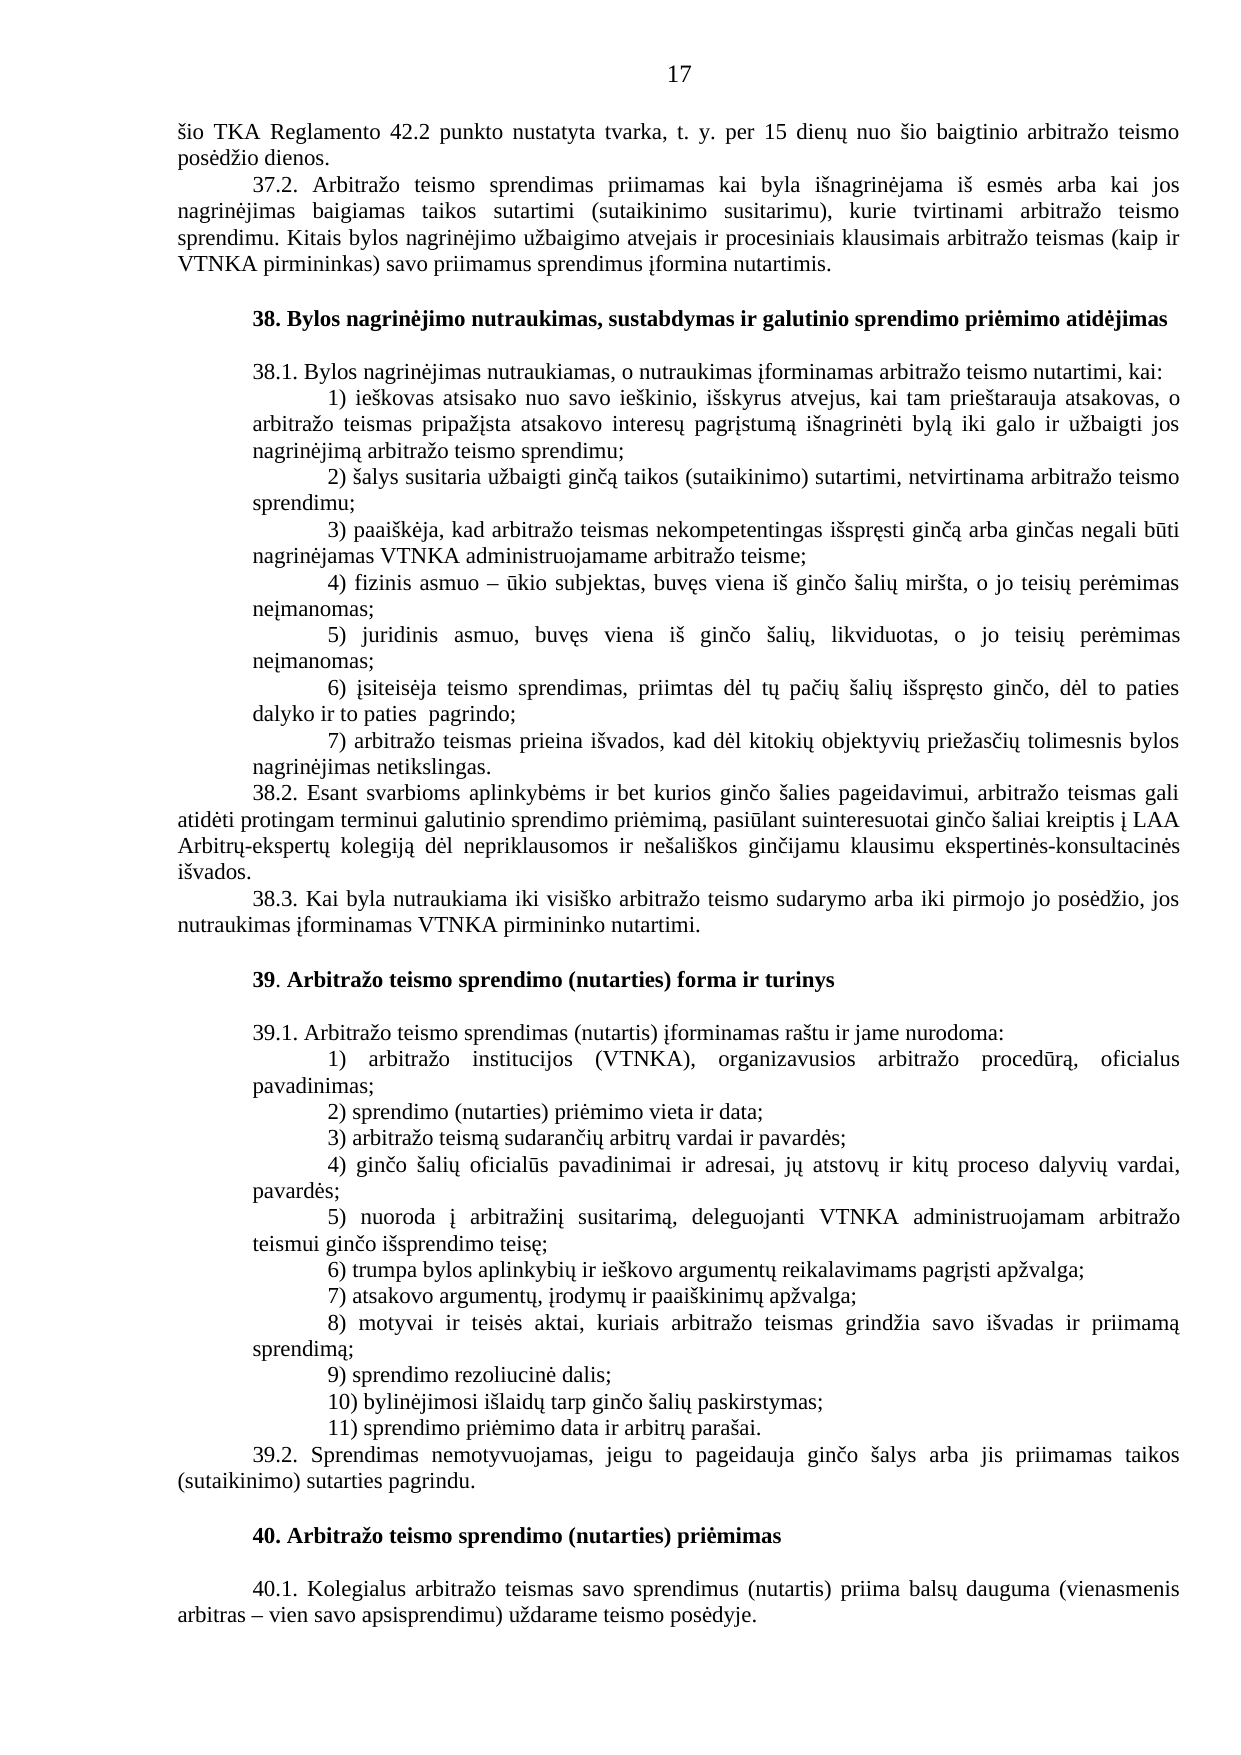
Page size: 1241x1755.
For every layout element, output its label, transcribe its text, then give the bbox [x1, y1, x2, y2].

text 38. Bylos nagrinėjimo nutraukimas, sustabdymas ir galutinio sprendimo priėmimo atidėjimas [177, 305, 1181, 331]
text 38.2. Esant svarbioms aplinkybėms ir bet kurios ginčo šalies pageidavimui, arbitražo teismas gali atidėti protingam terminui galutinio sprendimo priėmimą, pasiūlant suinteresuotai ginčo šaliai kreiptis į LAA Arbitrų-ekspertų kolegiją dėl nepriklausomos ir nešališkos ginčijamu klausimu ekspertinės-konsultacinės išvados. [177, 779, 1181, 885]
text 4) fizinis asmuo – ūkio subjektas, buvęs viena iš ginčo šalių miršta, o jo teisių perėmimas neįmanomas; [252, 568, 1181, 621]
text 10) bylinėjimosi išlaidų tarp ginčo šalių paskirstymas; [252, 1388, 1181, 1414]
text 2) šalys susitaria užbaigti ginčą taikos (sutaikinimo) sutartimi, netvirtinama arbitražo teismo sprendimu; [252, 463, 1181, 516]
text 7) atsakovo argumentų, įrodymų ir paaiškinimų apžvalga; [252, 1282, 1181, 1309]
text 39.2. Sprendimas nemotyvuojamas, jeigu to pageidauja ginčo šalys arba jis priimamas taikos (sutaikinimo) sutarties pagrindu. [177, 1441, 1181, 1493]
text 11) sprendimo priėmimo data ir arbitrų parašai. [252, 1414, 1181, 1441]
text 3) paaiškėja, kad arbitražo teismas nekompetentingas išspręsti ginčą arba ginčas negali būti nagrinėjamas VTNKA administruojamame arbitražo teisme; [252, 516, 1181, 568]
text 5) nuoroda į arbitražinį susitarimą, deleguojanti VTNKA administruojamam arbitražo teismui ginčo išsprendimo teisę; [252, 1203, 1181, 1256]
text šio TKA Reglamento 42.2 punkto nustatyta tvarka, t. y. per 15 dienų nuo šio baigtinio arbitražo teismo posėdžio dienos. [177, 118, 1181, 171]
text 1) arbitražo institucijos (VTNKA), organizavusios arbitražo procedūrą, oficialus pavadinimas; [252, 1045, 1181, 1098]
text 8) motyvai ir teisės aktai, kuriais arbitražo teismas grindžia savo išvadas ir priimamą sprendimą; [252, 1309, 1181, 1362]
text 5) juridinis asmuo, buvęs viena iš ginčo šalių, likviduotas, o jo teisių perėmimas neįmanomas; [252, 621, 1181, 674]
text 6) trumpa bylos aplinkybių ir ieškovo argumentų reikalavimams pagrįsti apžvalga; [252, 1256, 1181, 1282]
text 6) įsiteisėja teismo sprendimas, priimtas dėl tų pačių šalių išspręsto ginčo, dėl to paties dalyko ir to paties pagrindo; [252, 674, 1181, 727]
text 7) arbitražo teismas prieina išvados, kad dėl kitokių objektyvių priežasčių tolimesnis bylos nagrinėjimas netikslingas. [252, 727, 1181, 779]
text 3) arbitražo teismą sudarančių arbitrų vardai ir pavardės; [252, 1124, 1181, 1151]
text 38.1. Bylos nagrinėjimas nutraukiamas, o nutraukimas įforminamas arbitražo teismo nutartimi, kai: [177, 358, 1181, 384]
text 39. Arbitražo teismo sprendimo (nutarties) forma ir turinys [177, 966, 1181, 993]
text 37.2. Arbitražo teismo sprendimas priimamas kai byla išnagrinėjama iš esmės arba kai jos nagrinėjimas baigiamas taikos sutartimi (sutaikinimo susitarimu), kurie tvirtinami arbitražo teismo sprendimu. Kitais bylos nagrinėjimo užbaigimo atvejais ir procesiniais klausimais arbitražo teismas (kaip ir VTNKA pirmininkas) savo priimamus sprendimus įformina nutartimis. [177, 171, 1181, 276]
text 2) sprendimo (nutarties) priėmimo vieta ir data; [252, 1098, 1181, 1124]
text 1) ieškovas atsisako nuo savo ieškinio, išskyrus atvejus, kai tam prieštarauja atsakovas, o arbitražo teismas pripažįsta atsakovo interesų pagrįstumą išnagrinėti bylą iki galo ir užbaigti jos nagrinėjimą arbitražo teismo sprendimu; [252, 384, 1181, 463]
text 39.1. Arbitražo teismo sprendimas (nutartis) įforminamas raštu ir jame nurodoma: [177, 1019, 1181, 1045]
text 40. Arbitražo teismo sprendimo (nutarties) priėmimas [177, 1522, 1181, 1548]
text 38.3. Kai byla nutraukiama iki visiško arbitražo teismo sudarymo arba iki pirmojo jo posėdžio, jos nutraukimas įforminamas VTNKA pirmininko nutartimi. [177, 885, 1181, 937]
text 9) sprendimo rezoliucinė dalis; [252, 1362, 1181, 1388]
text 4) ginčo šalių oficialūs pavadinimai ir adresai, jų atstovų ir kitų proceso dalyvių vardai, pavardės; [252, 1151, 1181, 1203]
text 40.1. Kolegialus arbitražo teismas savo sprendimus (nutartis) priima balsų dauguma (vienasmenis arbitras – vien savo apsisprendimu) uždarame teismo posėdyje. [177, 1575, 1181, 1627]
